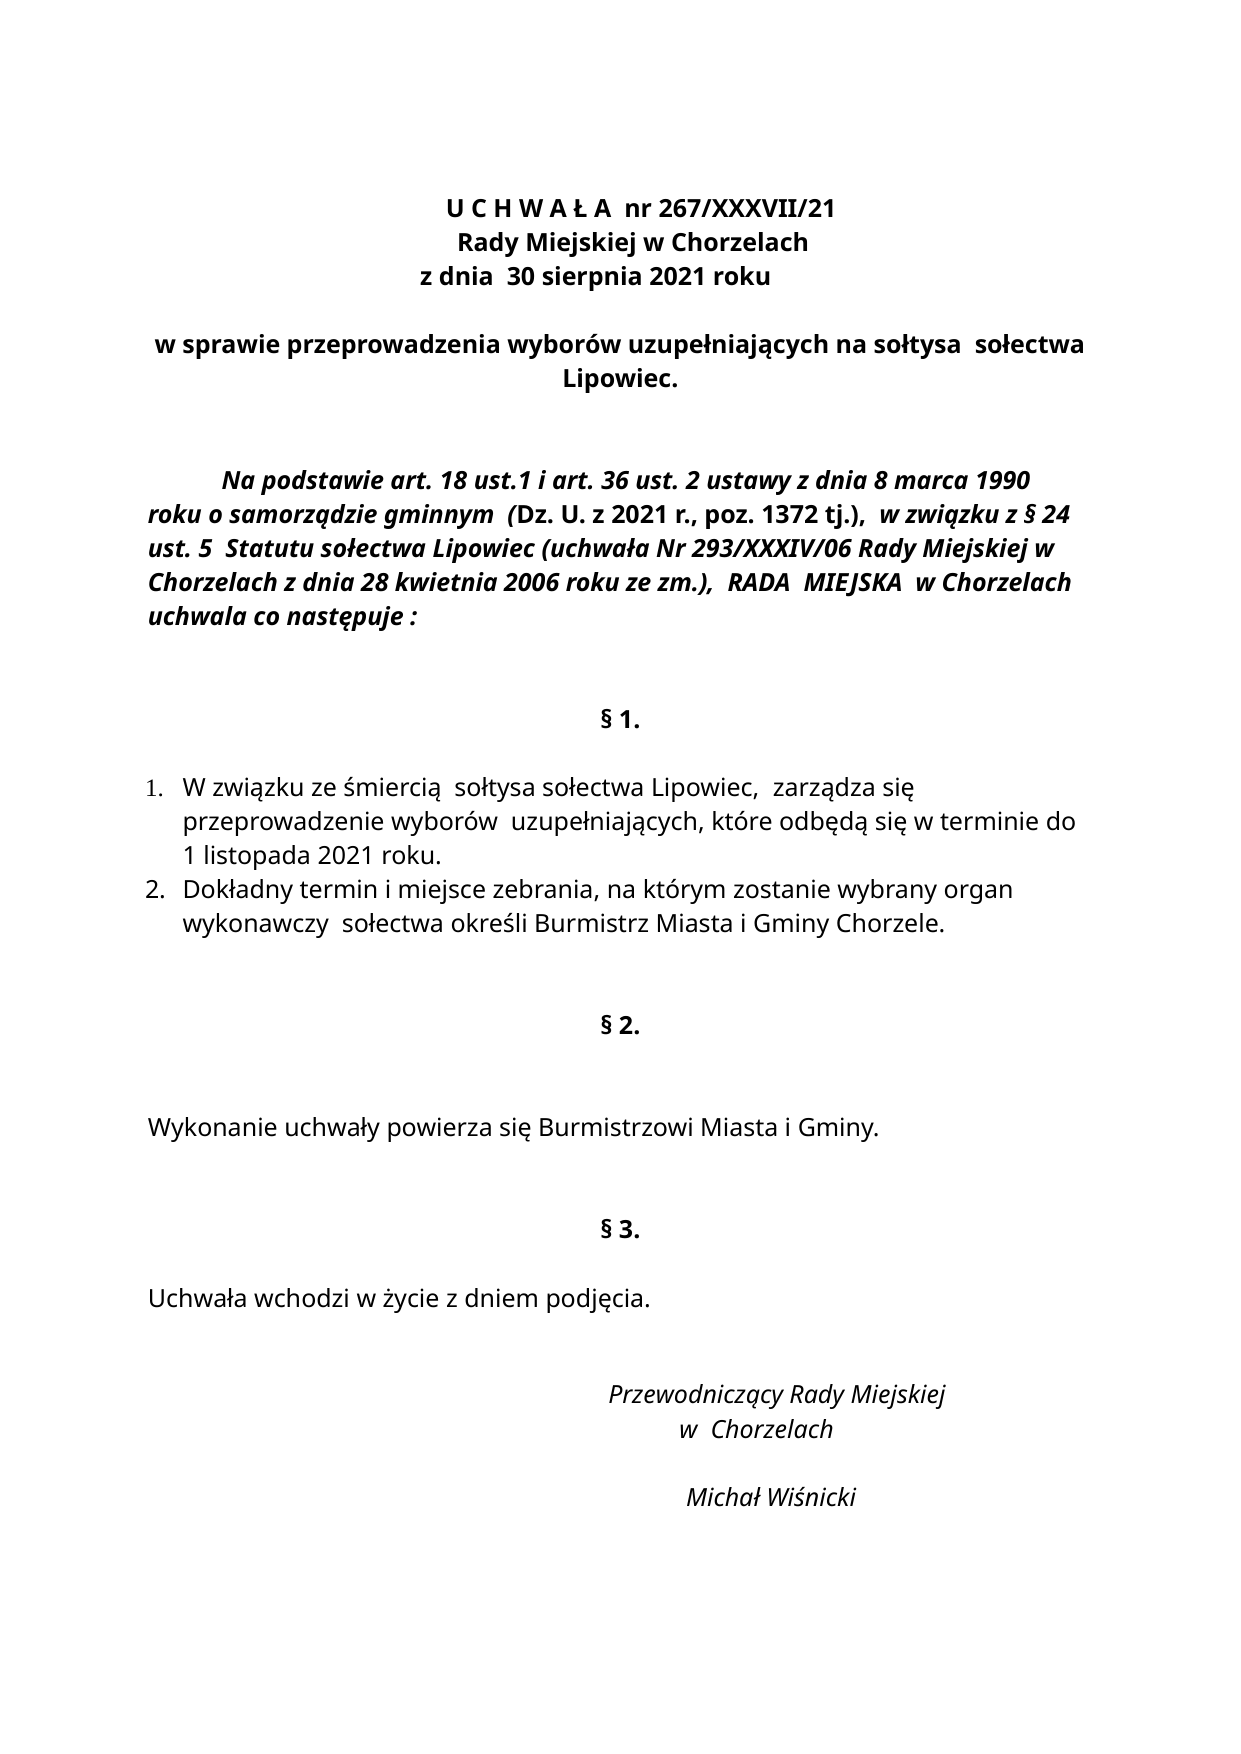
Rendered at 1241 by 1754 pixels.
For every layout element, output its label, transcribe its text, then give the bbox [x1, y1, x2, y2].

text Przewodniczący Rady Miejskiej [148, 1377, 1093, 1411]
text z dnia 30 sierpnia 2021 roku [148, 258, 1093, 292]
text w sprawie przeprowadzenia wyborów uzupełniających na sołtysa sołectwa Lipowiec. [148, 327, 1093, 395]
text Uchwała wchodzi w życie z dniem podjęcia. [148, 1280, 1093, 1314]
list W związku ze śmiercią sołtysa sołectwa Lipowiec, zarządza się przeprowadzenie wyborów uzupełniających, które odbędą się w terminie do 1 listopada 2021 roku. [145, 769, 1093, 872]
text § 1. [148, 701, 1093, 735]
list Dokładny termin i miejsce zebrania, na którym zostanie wybrany organ wykonawczy sołectwa określi Burmistrz Miasta i Gminy Chorzele. [145, 872, 1093, 940]
text Wykonanie uchwały powierza się Burmistrzowi Miasta i Gminy. [148, 1110, 1093, 1144]
text Michał Wiśnicki [148, 1479, 1093, 1513]
text Na podstawie art. 18 ust.1 i art. 36 ust. 2 ustawy z dnia 8 marca 1990 roku o samorządzie gminnym (Dz. U. z 2021 r., poz. 1372 tj.), w związku z § 24 ust. 5 Statutu sołectwa Lipowiec (uchwała Nr 293/XXXIV/06 Rady Miejskiej w Chorzelach z dnia 28 kwietnia 2006 roku ze zm.), RADA MIEJSKA w Chorzelach uchwala co następuje : [148, 463, 1093, 633]
text U C H W A Ł A nr 267/XXXVII/21 [148, 186, 1093, 224]
text § 3. [148, 1212, 1093, 1246]
text Rady Miejskiej w Chorzelach [148, 224, 1093, 258]
text § 2. [148, 1008, 1093, 1042]
text w Chorzelach [148, 1411, 1093, 1445]
